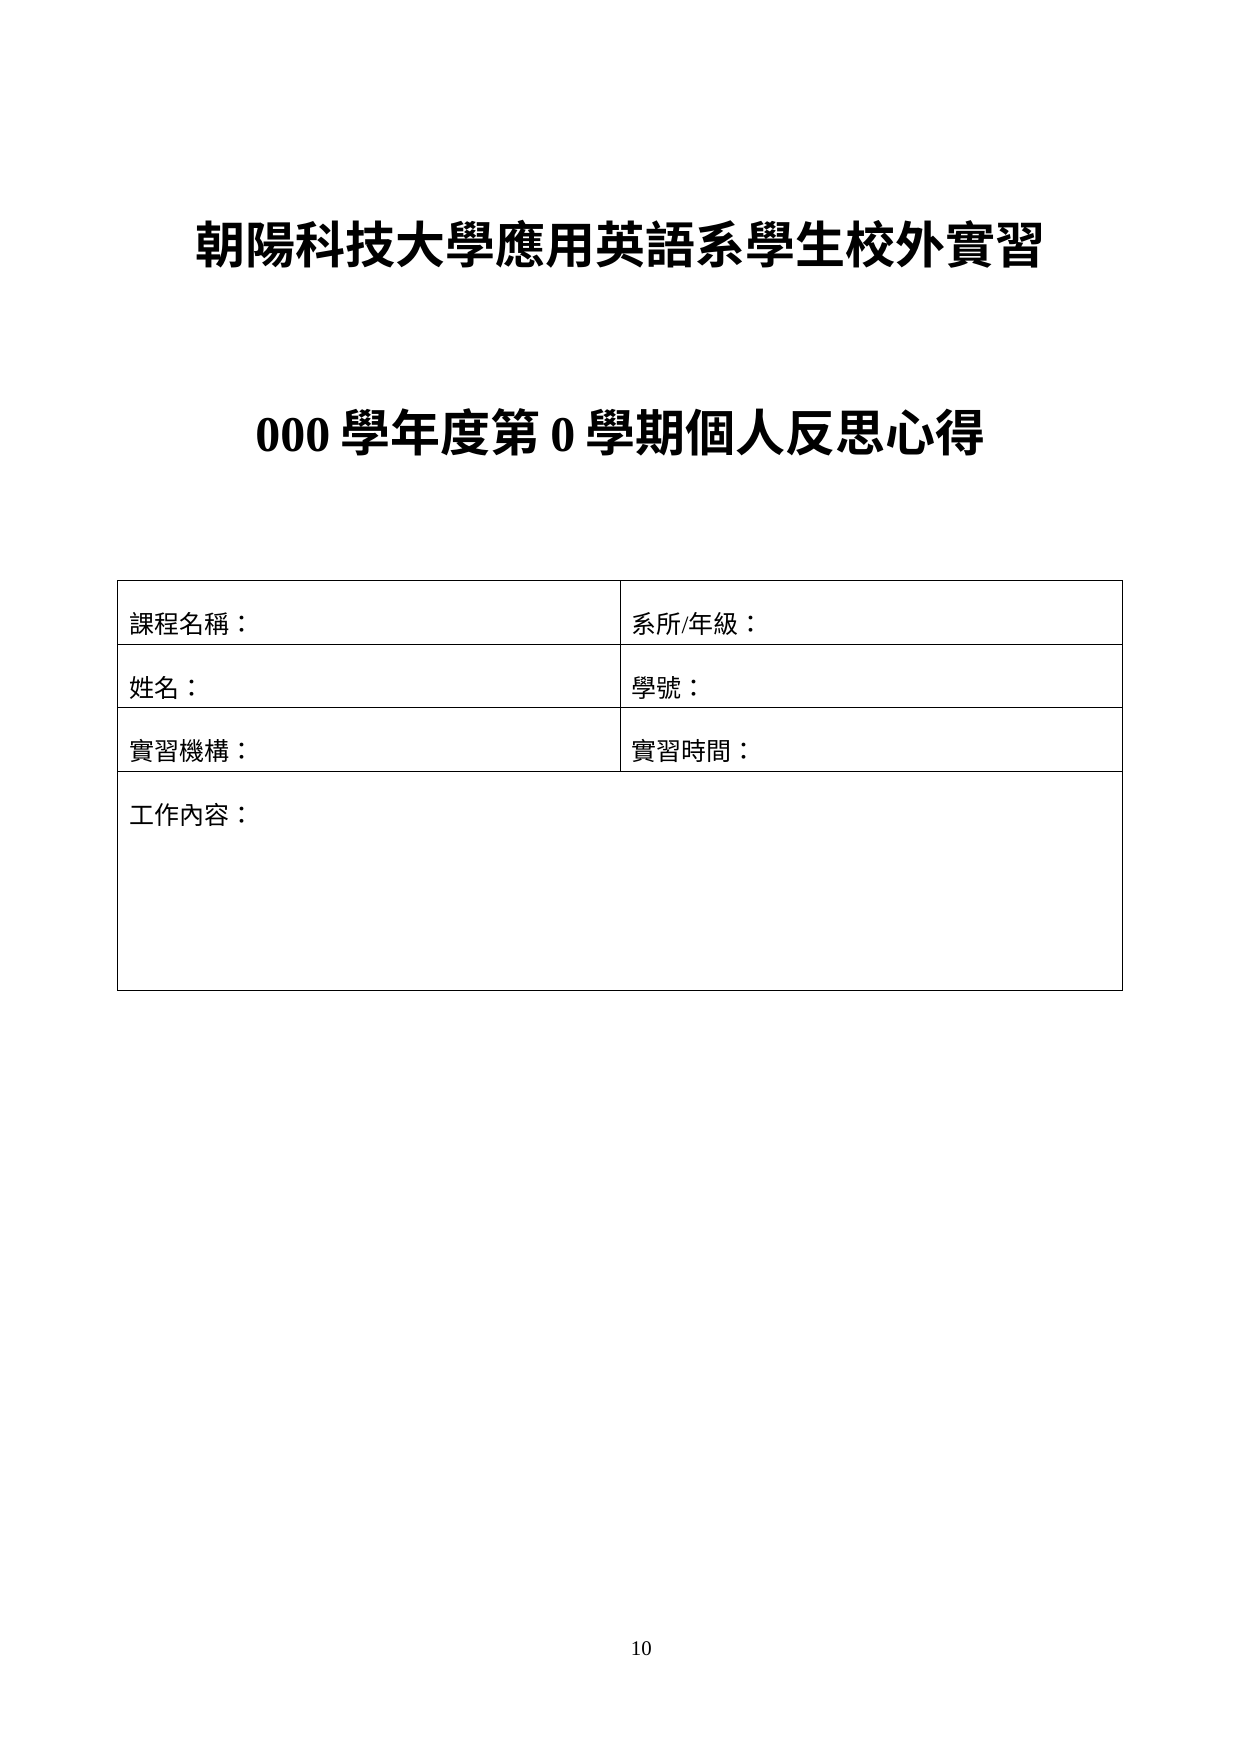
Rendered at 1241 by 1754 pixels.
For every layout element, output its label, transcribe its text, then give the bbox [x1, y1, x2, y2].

table_cell 姓名： [118, 645, 620, 707]
table_cell 學號： [621, 645, 1122, 707]
table_cell 實習機構： [118, 708, 620, 771]
table_header 系所/年級： [621, 581, 1122, 643]
subtitle 朝陽科技大學應用英語系學生校外實習 000學年度第0學期個人反思心得 [118, 169, 1122, 481]
table_cell 工作內容： [118, 772, 1122, 990]
table_cell 實習時間： [621, 708, 1122, 771]
table_header 課程名稱： [118, 581, 620, 643]
